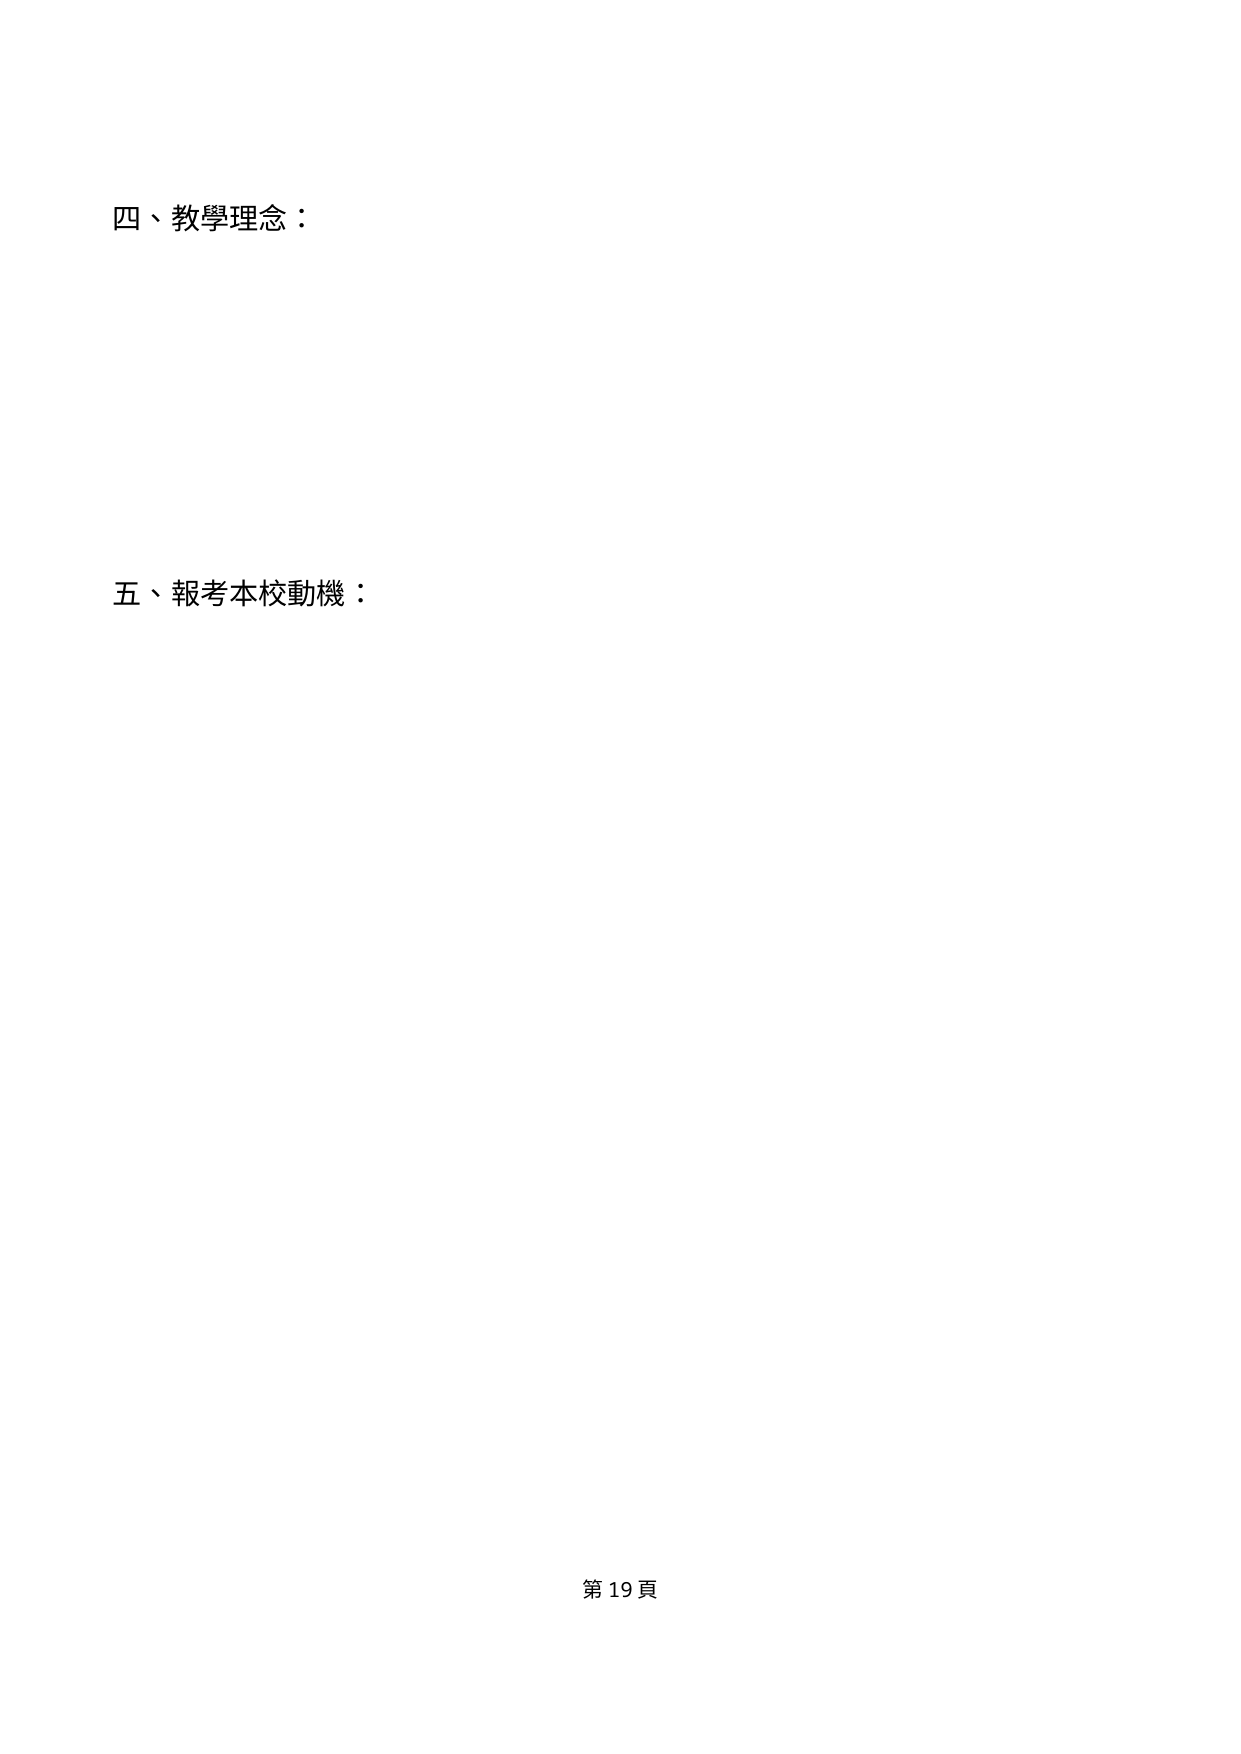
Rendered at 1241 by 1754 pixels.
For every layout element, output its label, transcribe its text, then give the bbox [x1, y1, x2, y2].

text 五、報考本校動機： [112, 550, 1128, 612]
text 四、教學理念： [112, 175, 1128, 237]
